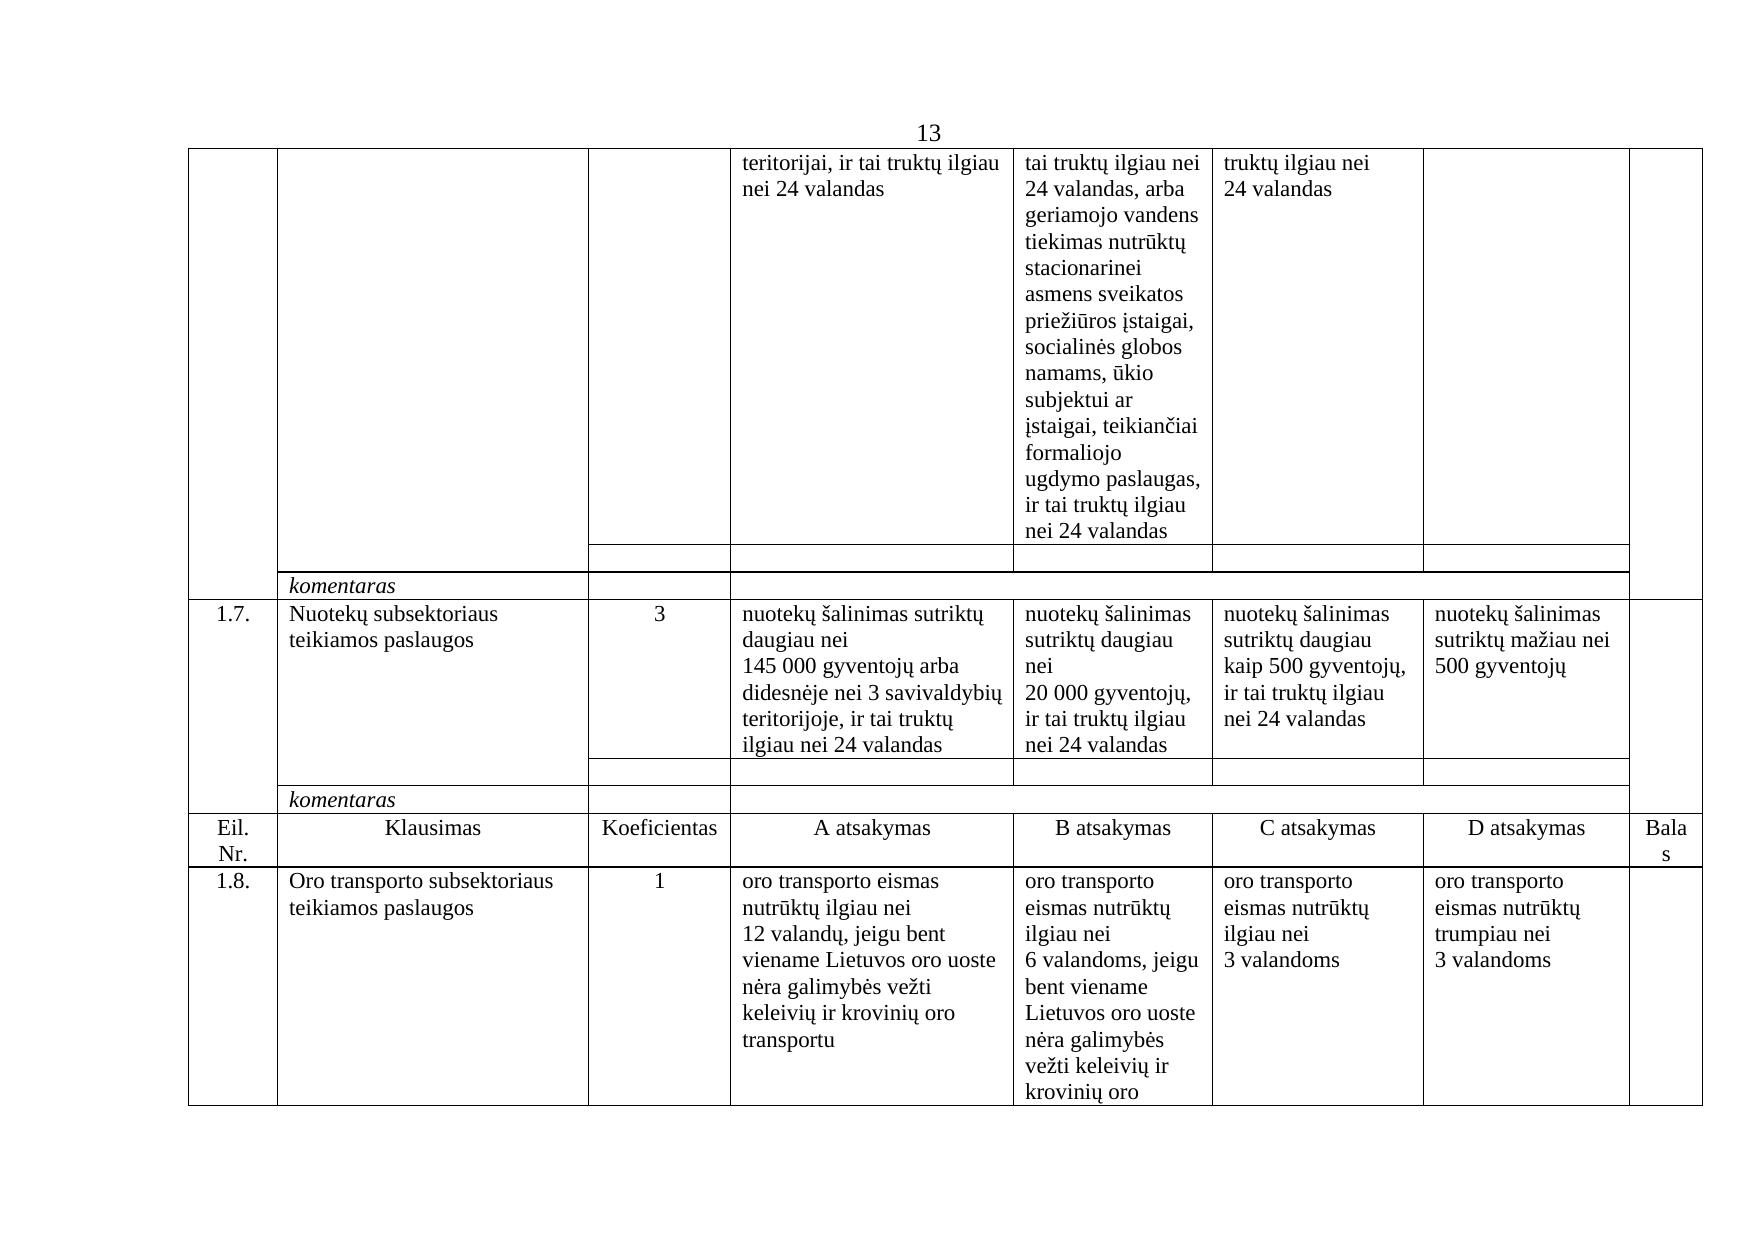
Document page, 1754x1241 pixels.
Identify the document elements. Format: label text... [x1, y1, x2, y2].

table_cell oro transporto eismas nutrūktų ilgiau nei 12 valandų, jeigu bent viename Lietuvos oro uoste nėra galimybės vežti keleivių ir krovinių oro transportu [731, 868, 1013, 1105]
table_cell nuotekų šalinimas sutriktų daugiau kaip 500 gyventojų, ir tai truktų ilgiau nei 24 valandas [1213, 600, 1423, 758]
table_cell [1630, 600, 1702, 813]
table_cell Balas [1630, 814, 1702, 866]
table_cell [278, 149, 588, 571]
table_cell [731, 759, 1013, 785]
table_cell nuotekų šalinimas sutriktų mažiau nei 500 gyventojų [1424, 600, 1629, 758]
table_cell 3 [589, 600, 730, 758]
table_cell oro transporto eismas nutrūktų trumpiau nei 3 valandoms [1424, 868, 1629, 1105]
table_cell D atsakymas [1424, 814, 1629, 866]
table_cell Nuotekų subsektoriaus teikiamos paslaugos [278, 600, 588, 785]
table_cell [731, 545, 1013, 571]
table_cell [1014, 759, 1212, 785]
table_cell 1 [589, 868, 730, 1105]
table_cell [1630, 149, 1702, 599]
table_cell komentaras [278, 786, 588, 813]
table_cell C atsakymas [1213, 814, 1423, 866]
table_cell [589, 759, 730, 785]
table_cell [589, 786, 730, 813]
table_cell oro transporto eismas nutrūktų ilgiau nei 6 valandoms, jeigu bent viename Lietuvos oro uoste nėra galimybės vežti keleivių ir krovinių oro [1014, 868, 1212, 1105]
table_cell B atsakymas [1014, 814, 1212, 866]
table_cell [731, 786, 1629, 813]
table_cell nuotekų šalinimas sutriktų daugiau nei 20 000 gyventojų, ir tai truktų ilgiau nei 24 valandas [1014, 600, 1212, 758]
table_cell [1213, 545, 1423, 571]
table_cell Koeficientas [589, 814, 730, 866]
table_cell [1424, 149, 1629, 544]
table_cell Eil. Nr. [189, 814, 277, 866]
table_cell [589, 573, 730, 599]
table_cell komentaras [278, 573, 588, 599]
table_cell 1.7. [189, 600, 277, 813]
table_cell [731, 573, 1629, 599]
table_cell [1630, 868, 1702, 1105]
table_cell [1424, 759, 1629, 785]
table_cell Klausimas [278, 814, 588, 866]
table_cell 1.8. [189, 868, 277, 1105]
table_cell [189, 149, 277, 599]
table_cell [1014, 545, 1212, 571]
table_cell [1213, 759, 1423, 785]
table_cell [1424, 545, 1629, 571]
table_cell A atsakymas [731, 814, 1013, 866]
table_cell [589, 149, 730, 544]
table_cell truktų ilgiau nei 24 valandas [1213, 149, 1423, 544]
table_cell Oro transporto subsektoriaus teikiamos paslaugos [278, 868, 588, 1105]
table_cell nuotekų šalinimas sutriktų daugiau nei 145 000 gyventojų arba didesnėje nei 3 savivaldybių teritorijoje, ir tai truktų ilgiau nei 24 valandas [731, 600, 1013, 758]
table_cell oro transporto eismas nutrūktų ilgiau nei 3 valandoms [1213, 868, 1423, 1105]
table_cell [589, 545, 730, 571]
table_cell teritorijai, ir tai truktų ilgiau nei 24 valandas [731, 149, 1013, 544]
table_cell tai truktų ilgiau nei 24 valandas, arba geriamojo vandens tiekimas nutrūktų stacionarinei asmens sveikatos priežiūros įstaigai, socialinės globos namams, ūkio subjektui ar įstaigai, teikiančiai formaliojo ugdymo paslaugas, ir tai truktų ilgiau nei 24 valandas [1014, 149, 1212, 544]
